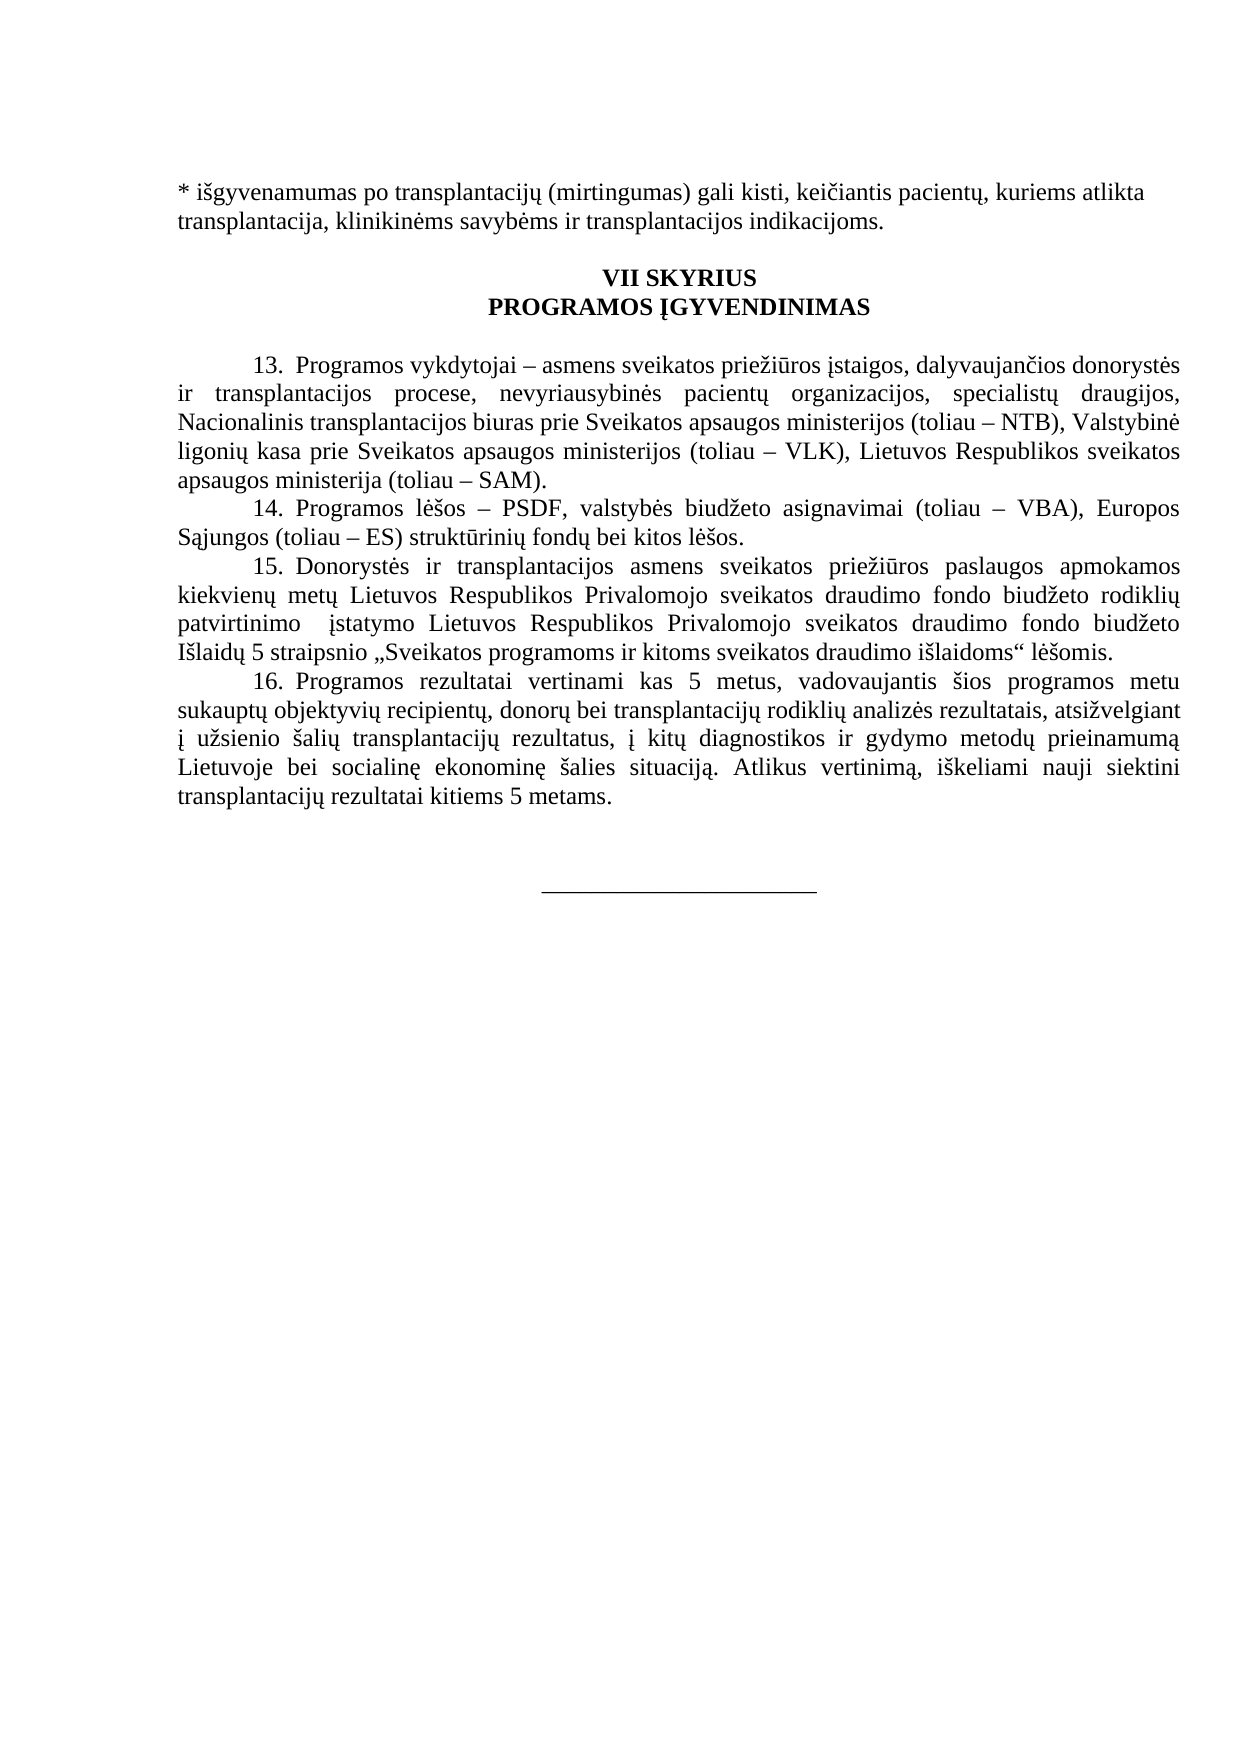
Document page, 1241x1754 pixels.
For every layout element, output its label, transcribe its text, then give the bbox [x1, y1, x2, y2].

text ______________________ [177, 867, 1181, 896]
text * išgyvenamumas po transplantacijų (mirtingumas) gali kisti, keičiantis pacientų, kuriems atlikta transplantacija, klinikinėms savybėms ir transplantacijos indikacijoms. [177, 177, 1181, 235]
text VII SKYRIUS [177, 263, 1181, 292]
text 14. Programos lėšos – PSDF, valstybės biudžeto asignavimai (toliau – VBA), Europos Sąjungos (toliau – ES) struktūrinių fondų bei kitos lėšos. [177, 493, 1181, 551]
text 15. Donorystės ir transplantacijos asmens sveikatos priežiūros paslaugos apmokamos kiekvienų metų Lietuvos Respublikos Privalomojo sveikatos draudimo fondo biudžeto rodiklių patvirtinimo įstatymo Lietuvos Respublikos Privalomojo sveikatos draudimo fondo biudžeto Išlaidų 5 straipsnio „Sveikatos programoms ir kitoms sveikatos draudimo išlaidoms“ lėšomis. [177, 551, 1181, 666]
text PROGRAMOS ĮGYVENDINIMAS [177, 292, 1181, 321]
text 16. Programos rezultatai vertinami kas 5 metus, vadovaujantis šios programos metu sukauptų objektyvių recipientų, donorų bei transplantacijų rodiklių analizės rezultatais, atsižvelgiant į užsienio šalių transplantacijų rezultatus, į kitų diagnostikos ir gydymo metodų prieinamumą Lietuvoje bei socialinę ekonominę šalies situaciją. Atlikus vertinimą, iškeliami nauji siektini transplantacijų rezultatai kitiems 5 metams. [177, 666, 1181, 810]
text 13. Programos vykdytojai – asmens sveikatos priežiūros įstaigos, dalyvaujančios donorystės ir transplantacijos procese, nevyriausybinės pacientų organizacijos, specialistų draugijos, Nacionalinis transplantacijos biuras prie Sveikatos apsaugos ministerijos (toliau – NTB), Valstybinė ligonių kasa prie Sveikatos apsaugos ministerijos (toliau – VLK), Lietuvos Respublikos sveikatos apsaugos ministerija (toliau – SAM). [177, 350, 1181, 493]
